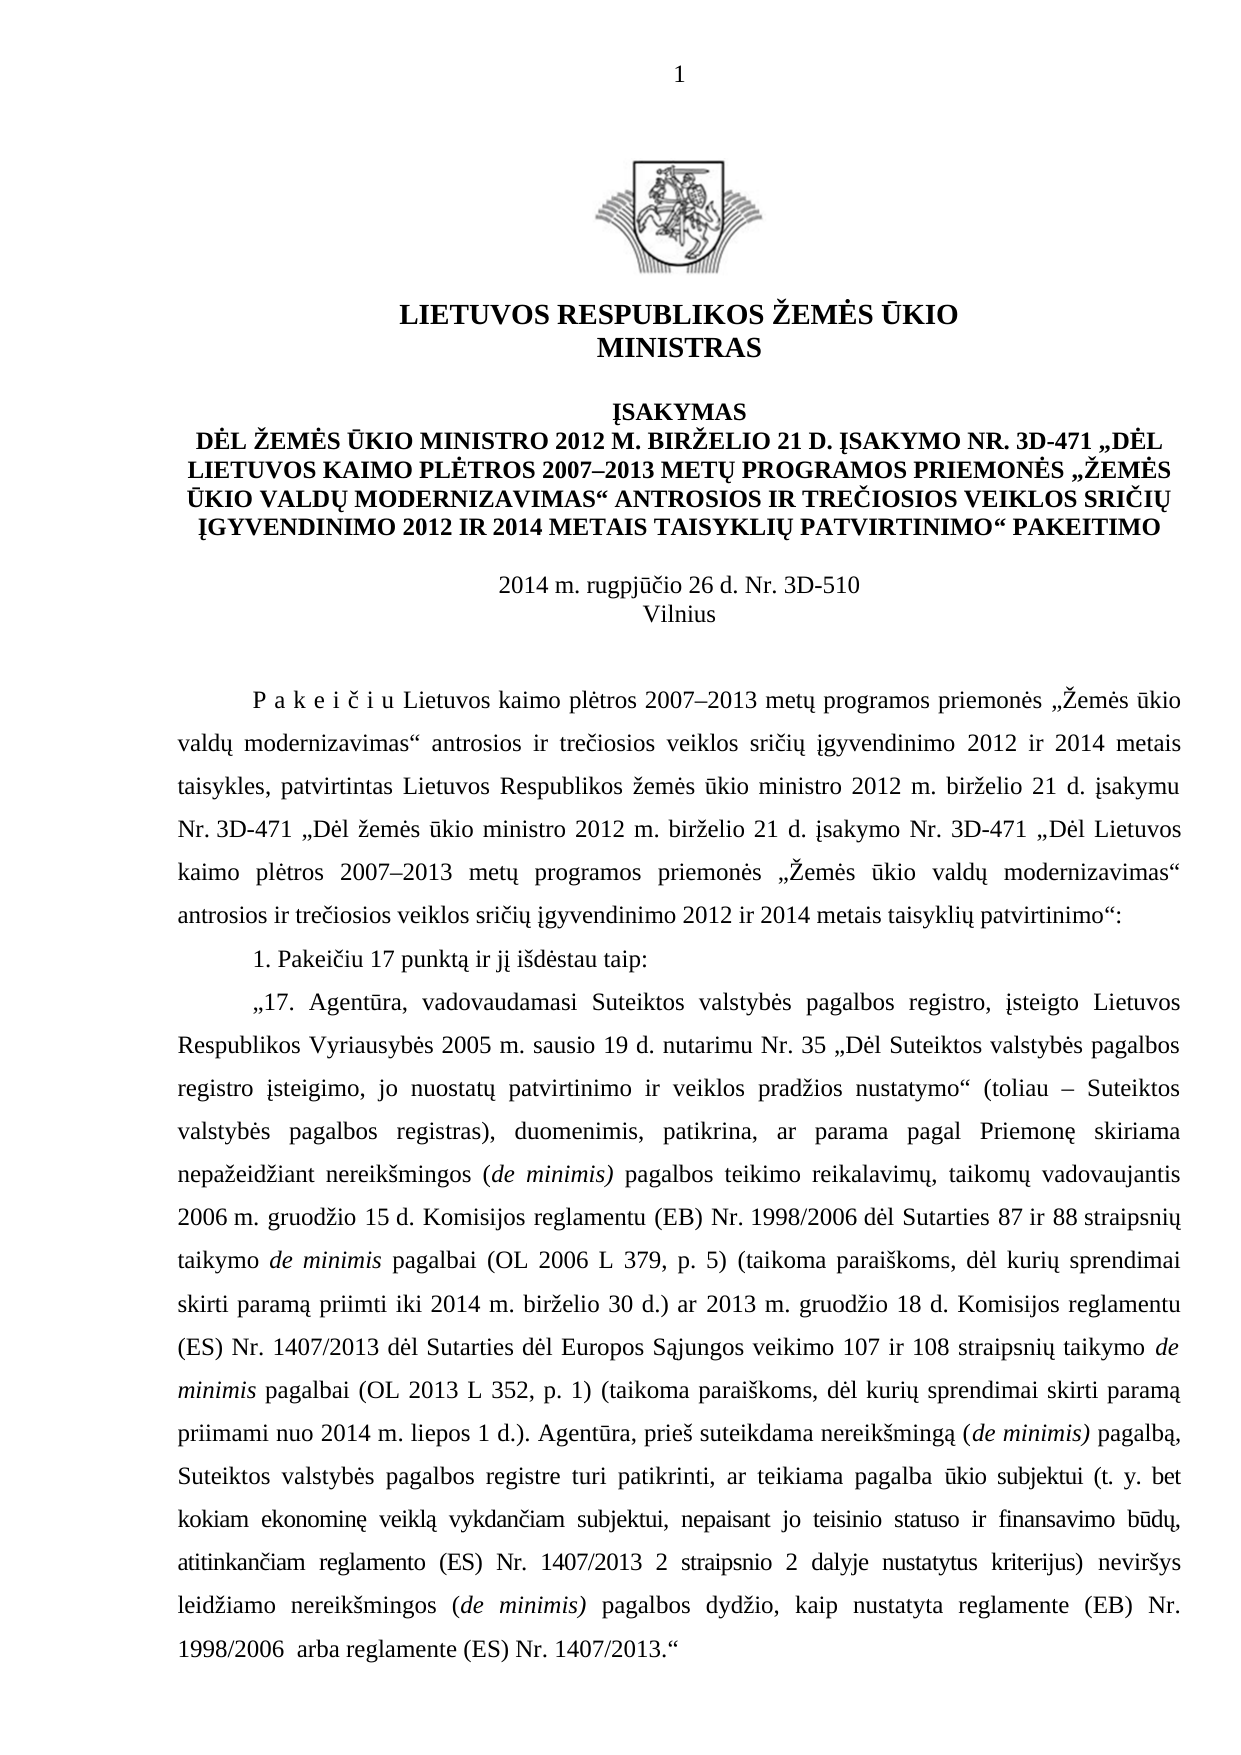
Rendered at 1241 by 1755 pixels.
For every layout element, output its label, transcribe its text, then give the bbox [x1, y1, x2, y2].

text 1. Pakeičiu 17 punktą ir jį išdėstau taip: [252, 944, 1181, 972]
text ĮSAKYMAS [177, 397, 1181, 426]
text „17. Agentūra, vadovaudamasi Suteiktos valstybės pagalbos registro, įsteigto Lietuvos Respublikos Vyriausybės 2005 m. sausio 19 d. nutarimu Nr. 35 „Dėl Suteiktos valstybės pagalbos registro įsteigimo, jo nuostatų patvirtinimo ir veiklos pradžios nustatymo“ (toliau – Suteiktos valstybės pagalbos registras), duomenimis, patikrina, ar parama pagal Priemonę skiriama nepažeidžiant nereikšmingos (de minimis) pagalbos teikimo reikalavimų, taikomų vadovaujantis 2006 m. gruodžio 15 d. Komisijos reglamentu (EB) Nr. 1998/2006 dėl Sutarties 87 ir 88 straipsnių taikymo de minimis pagalbai (OL 2006 L 379, p. 5) (taikoma paraiškoms, dėl kurių sprendimai skirti paramą priimti iki 2014 m. birželio 30 d.) ar 2013 m. gruodžio 18 d. Komisijos reglamentu (ES) Nr. 1407/2013 dėl Sutarties dėl Europos Sąjungos veikimo 107 ir 108 straipsnių taikymo de minimis pagalbai (OL 2013 L 352, p. 1) (taikoma paraiškoms, dėl kurių sprendimai skirti paramą priimami nuo 2014 m. liepos 1 d.). Agentūra, prieš suteikdama nereikšmingą (de minimis) pagalbą, Suteiktos valstybės pagalbos registre turi patikrinti, ar teikiama pagalba ūkio subjektui (t. y. bet kokiam ekonominę veiklą vykdančiam subjektui, nepaisant jo teisinio statuso ir finansavimo būdų, atitinkančiam reglamento (ES) Nr. 1407/2013 2 straipsnio 2 dalyje nustatytus kriterijus) neviršys leidžiamo nereikšmingos (de minimis) pagalbos dydžio, kaip nustatyta reglamente (EB) Nr. 1998/2006 arba reglamente (ES) Nr. 1407/2013.“ [177, 987, 1181, 1662]
text LIETUVOS RESPUBLIKOS ŽEMĖS ŪKIO [177, 297, 1181, 330]
text MINISTRAS [177, 330, 1181, 364]
text P a k e i č i u Lietuvos kaimo plėtros 2007–2013 metų programos priemonės „Žemės ūkio valdų modernizavimas“ antrosios ir trečiosios veiklos sričių įgyvendinimo 2012 ir 2014 metais taisykles, patvirtintas Lietuvos Respublikos žemės ūkio ministro 2012 m. birželio 21 d. įsakymu Nr. 3D-471 „Dėl žemės ūkio ministro 2012 m. birželio 21 d. įsakymo Nr. 3D-471 „Dėl Lietuvos kaimo plėtros 2007–2013 metų programos priemonės „Žemės ūkio valdų modernizavimas“ antrosios ir trečiosios veiklos sričių įgyvendinimo 2012 ir 2014 metais taisyklių patvirtinimo“: [177, 685, 1181, 929]
text Vilnius [177, 599, 1181, 627]
text 2014 m. rugpjūčio 26 d. Nr. 3D-510 [177, 570, 1181, 599]
text DĖL ŽEMĖS ŪKIO MINISTRO 2012 M. BIRŽELIO 21 D. ĮSAKYMO NR. 3D-471 „DĖL LIETUVOS KAIMO PLĖTROS 2007–2013 METŲ PROGRAMOS PRIEMONĖS „ŽEMĖS ŪKIO VALDŲ MODERNIZAVIMAS“ ANTROSIOS IR TREČIOSIOS VEIKLOS SRIČIŲ ĮGYVENDINIMO 2012 IR 2014 METAIS TAISYKLIŲ PATVIRTINIMO“ PAKEITIMO [177, 426, 1181, 541]
